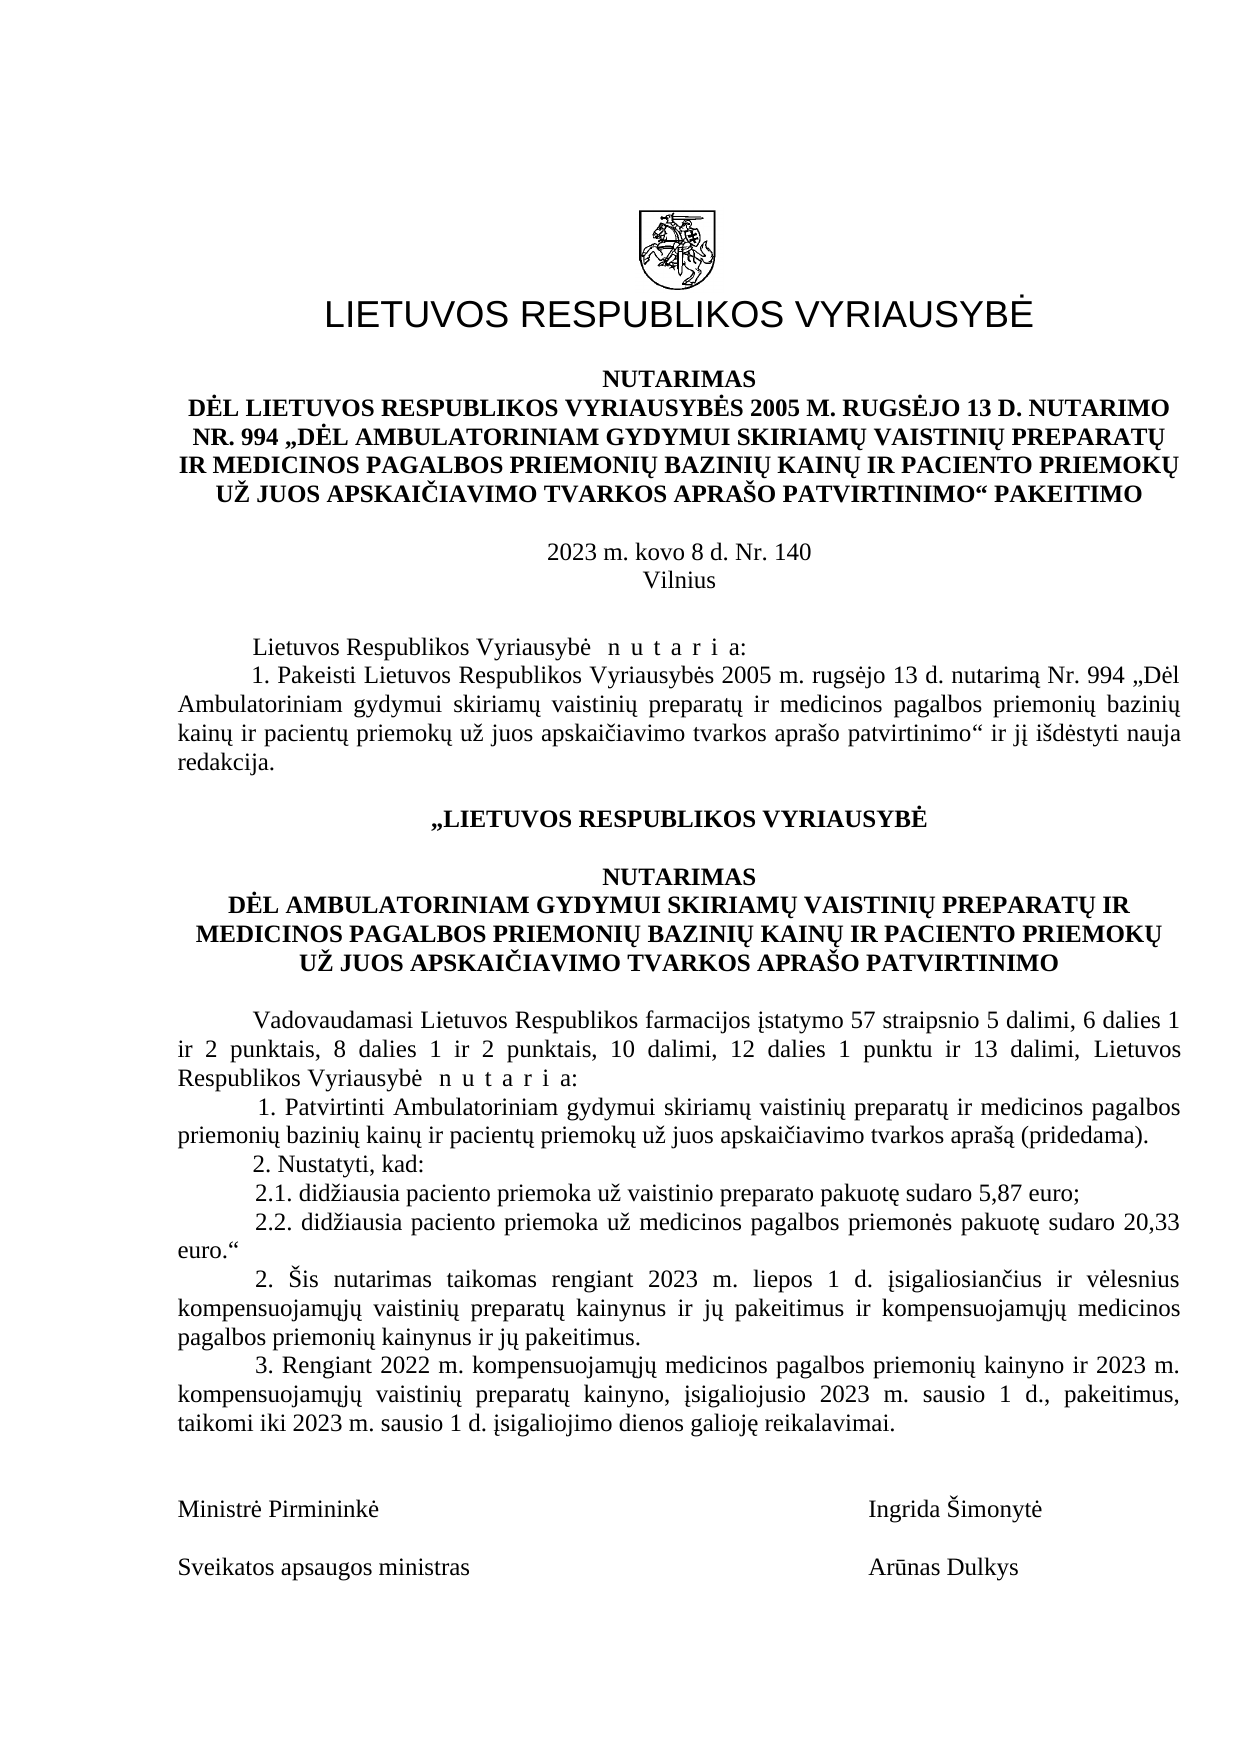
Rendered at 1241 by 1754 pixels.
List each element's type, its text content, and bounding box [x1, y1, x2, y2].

text „LIETUVOS RESPUBLIKOS VYRIAUSYBĖ [177, 804, 1181, 833]
text Vilnius [177, 565, 1181, 594]
text DĖL AMBULATORINIAM GYDYMUI SKIRIAMŲ VAISTINIŲ PREPARATŲ IR MEDICINOS PAGALBOS PRIEMONIŲ BAZINIŲ KAINŲ IR PACIENTO PRIEMOKŲ UŽ JUOS APSKAIČIAVIMO TVARKOS APRAŠO PATVIRTINIMO [177, 890, 1181, 977]
text Sveikatos apsaugos ministras Arūnas Dulkys [177, 1552, 1181, 1580]
text Vadovaudamasi Lietuvos Respublikos farmacijos įstatymo 57 straipsnio 5 dalimi, 6 dalies 1 ir 2 punktais, 8 dalies 1 ir 2 punktais, 10 dalimi, 12 dalies 1 punktu ir 13 dalimi, Lietuvos Respublikos Vyriausybė nutaria: [177, 1005, 1181, 1092]
text 3. Rengiant 2022 m. kompensuojamųjų medicinos pagalbos priemonių kainyno ir 2023 m. kompensuojamųjų vaistinių preparatų kainyno, įsigaliojusio 2023 m. sausio 1 d., pakeitimus, taikomi iki 2023 m. sausio 1 d. įsigaliojimo dienos galioję reikalavimai. [177, 1350, 1181, 1437]
text 2. Nustatyti, kad: [177, 1149, 1181, 1178]
text 2.2. didžiausia paciento priemoka už medicinos pagalbos priemonės pakuotę sudaro 20,33 euro.“ [177, 1207, 1181, 1264]
text nutarimas [177, 364, 1181, 393]
text 2.1. didžiausia paciento priemoka už vaistinio preparato pakuotę sudaro 5,87 euro; [177, 1178, 1181, 1207]
text Lietuvos Respublikos Vyriausybė nutaria: [177, 623, 1181, 660]
text Ministrė Pirmininkė Ingrida Šimonytė [177, 1494, 1181, 1523]
text 1. Pakeisti Lietuvos Respublikos Vyriausybės 2005 m. rugsėjo 13 d. nutarimą Nr. 994 „Dėl Ambulatoriniam gydymui skiriamų vaistinių preparatų ir medicinos pagalbos priemonių bazinių kainų ir pacientų priemokų už juos apskaičiavimo tvarkos aprašo patvirtinimo“ ir jį išdėstyti nauja redakcija. [177, 660, 1181, 775]
text Lietuvos Respublikos Vyriausybė [177, 292, 1181, 335]
text 2023 m. kovo 8 d. Nr. 140 [177, 537, 1181, 565]
text 2. Šis nutarimas taikomas rengiant 2023 m. liepos 1 d. įsigaliosiančius ir vėlesnius kompensuojamųjų vaistinių preparatų kainynus ir jų pakeitimus ir kompensuojamųjų medicinos pagalbos priemonių kainynus ir jų pakeitimus. [177, 1264, 1181, 1350]
text 1. Patvirtinti Ambulatoriniam gydymui skiriamų vaistinių preparatų ir medicinos pagalbos priemonių bazinių kainų ir pacientų priemokų už juos apskaičiavimo tvarkos aprašą (pridedama). [177, 1092, 1181, 1149]
text NUTARIMAS [177, 862, 1181, 890]
text DĖL LIETUVOS RESPUBLIKOS VYRIAUSYBĖS 2005 M. RUGSĖJO 13 D. NUTARIMO NR. 994 „DĖL AMBULATORINIAM GYDYMUI SKIRIAMŲ VAISTINIŲ PREPARATŲ IR MEDICINOS PAGALBOS PRIEMONIŲ BAZINIŲ KAINŲ IR PACIENTO PRIEMOKŲ UŽ JUOS APSKAIČIAVIMO TVARKOS APRAŠO PATVIRTINIMO“ PAKEITIMO [177, 393, 1181, 508]
